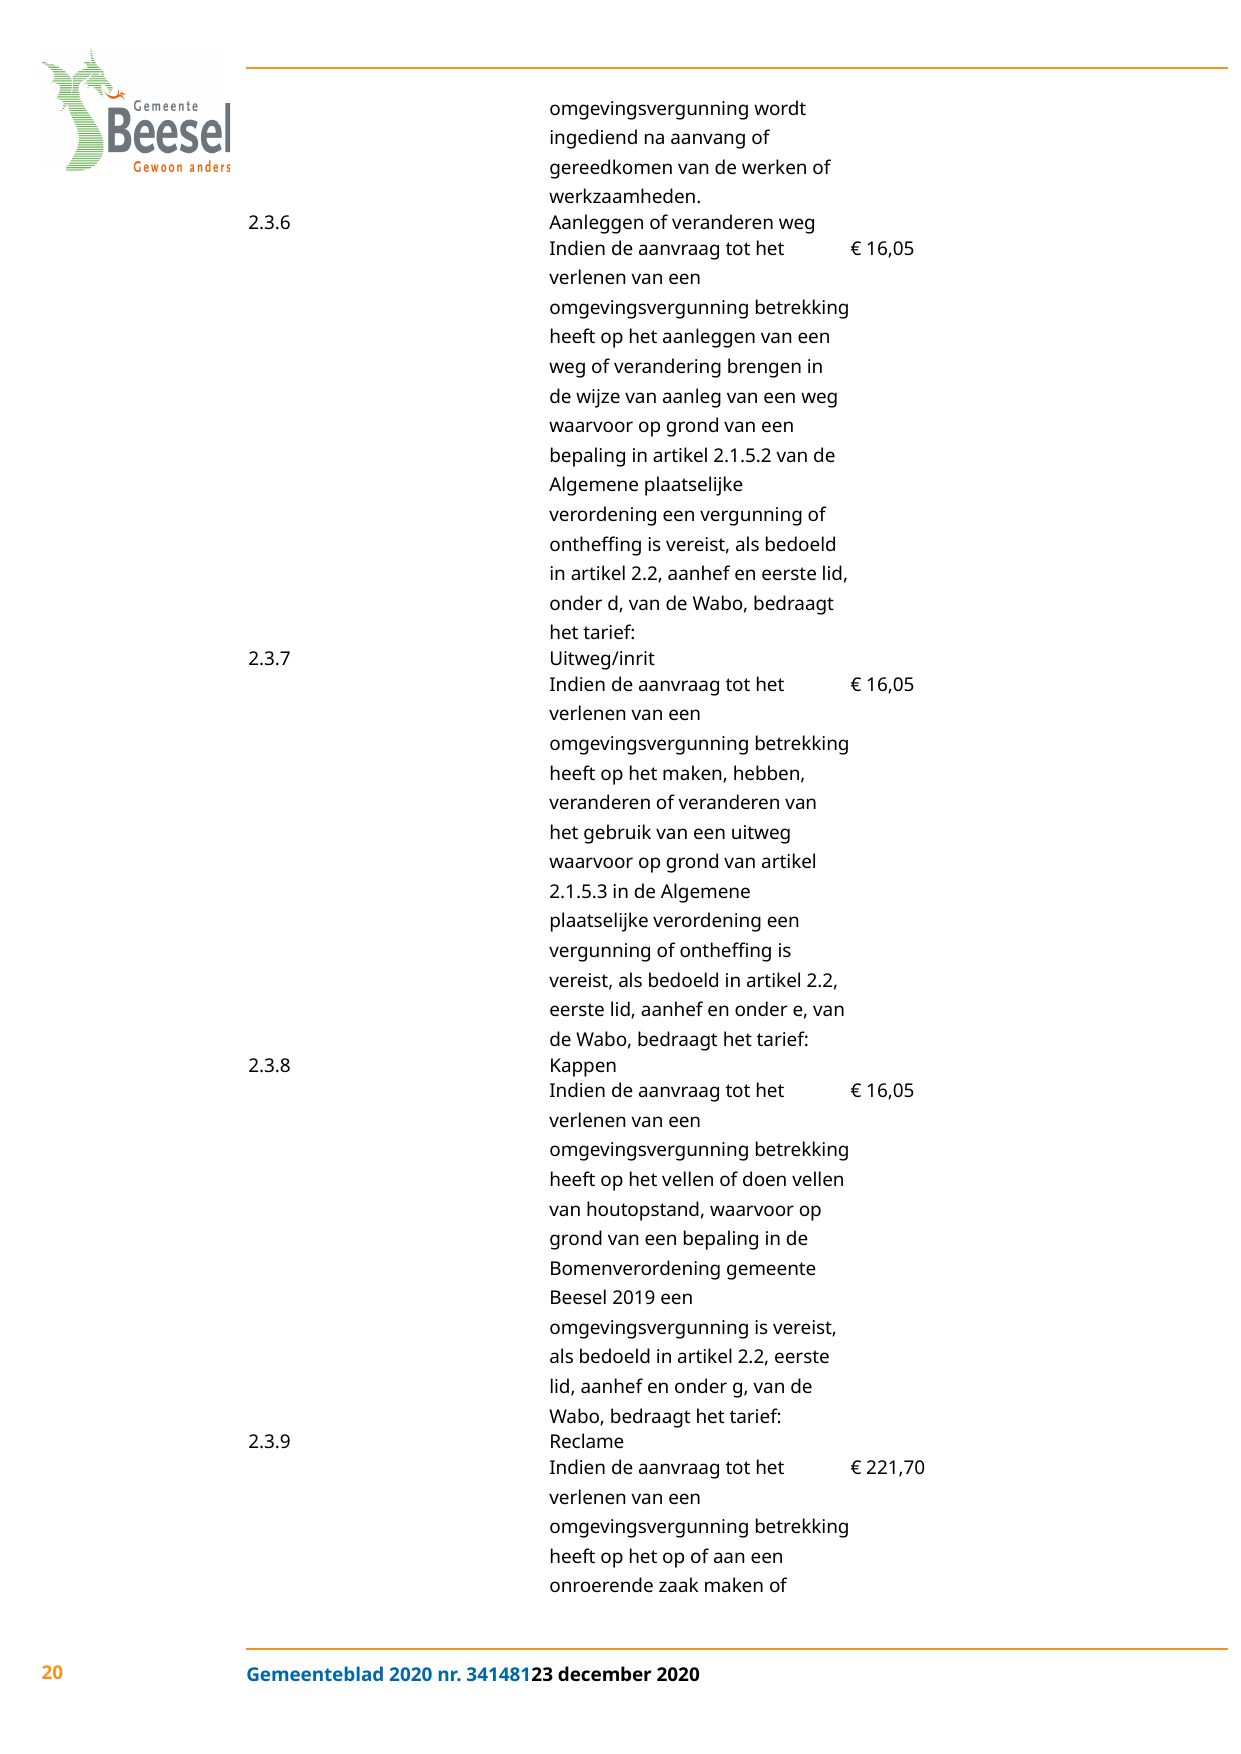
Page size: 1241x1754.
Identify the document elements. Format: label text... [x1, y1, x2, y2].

table_cell 2.3.7 [248, 645, 549, 671]
table_cell 2.3.8 [248, 1052, 549, 1077]
picture [41, 47, 231, 172]
table_cell € 16,05 [850, 671, 1152, 1052]
table_cell [248, 1454, 549, 1598]
table_cell [850, 209, 1152, 235]
table_cell Uitweg/inrit [549, 645, 850, 671]
table_cell € 221,70 [850, 1454, 1152, 1598]
table_cell Indien de aanvraag tot het verlenen van een omgevingsvergunning betrekking heeft op het vellen of doen vellen van houtopstand, waarvoor op grond van een bepaling in de Bomenverordening gemeente Beesel 2019 een omgevingsvergunning is vereist, als bedoeld in artikel 2.2, eerste lid, aanhef en onder g, van de Wabo, bedraagt het tarief: [549, 1078, 850, 1429]
table_cell 2.3.9 [248, 1429, 549, 1454]
table_cell € 16,05 [850, 1078, 1152, 1429]
table_cell [850, 95, 1152, 209]
table_cell [248, 95, 549, 209]
table_cell Kappen [549, 1052, 850, 1077]
table_cell Indien de aanvraag tot het verlenen van een omgevingsvergunning betrekking heeft op het op of aan een onroerende zaak maken of [549, 1454, 850, 1598]
table_cell Aanleggen of veranderen weg [549, 209, 850, 235]
table_cell [248, 1078, 549, 1429]
table_cell Reclame [549, 1429, 850, 1454]
table_cell Indien de aanvraag tot het verlenen van een omgevingsvergunning betrekking heeft op het maken, hebben, veranderen of veranderen van het gebruik van een uitweg waarvoor op grond van artikel 2.1.5.3 in de Algemene plaatselijke verordening een vergunning of ontheffing is vereist, als bedoeld in artikel 2.2, eerste lid, aanhef en onder e, van de Wabo, bedraagt het tarief: [549, 671, 850, 1052]
table_cell omgevingsvergunning wordt ingediend na aanvang of gereedkomen van de werken of werkzaamheden. [549, 95, 850, 209]
table_cell [248, 235, 549, 645]
table_cell 2.3.6 [248, 209, 549, 235]
table_cell [850, 1052, 1152, 1077]
table_cell [850, 645, 1152, 671]
table_cell Indien de aanvraag tot het verlenen van een omgevingsvergunning betrekking heeft op het aanleggen van een weg of verandering brengen in de wijze van aanleg van een weg waarvoor op grond van een bepaling in artikel 2.1.5.2 van de Algemene plaatselijke verordening een vergunning of ontheffing is vereist, als bedoeld in artikel 2.2, aanhef en eerste lid, onder d, van de Wabo, bedraagt het tarief: [549, 235, 850, 645]
table_cell [248, 671, 549, 1052]
table_cell [850, 1429, 1152, 1454]
table_cell € 16,05 [850, 235, 1152, 645]
